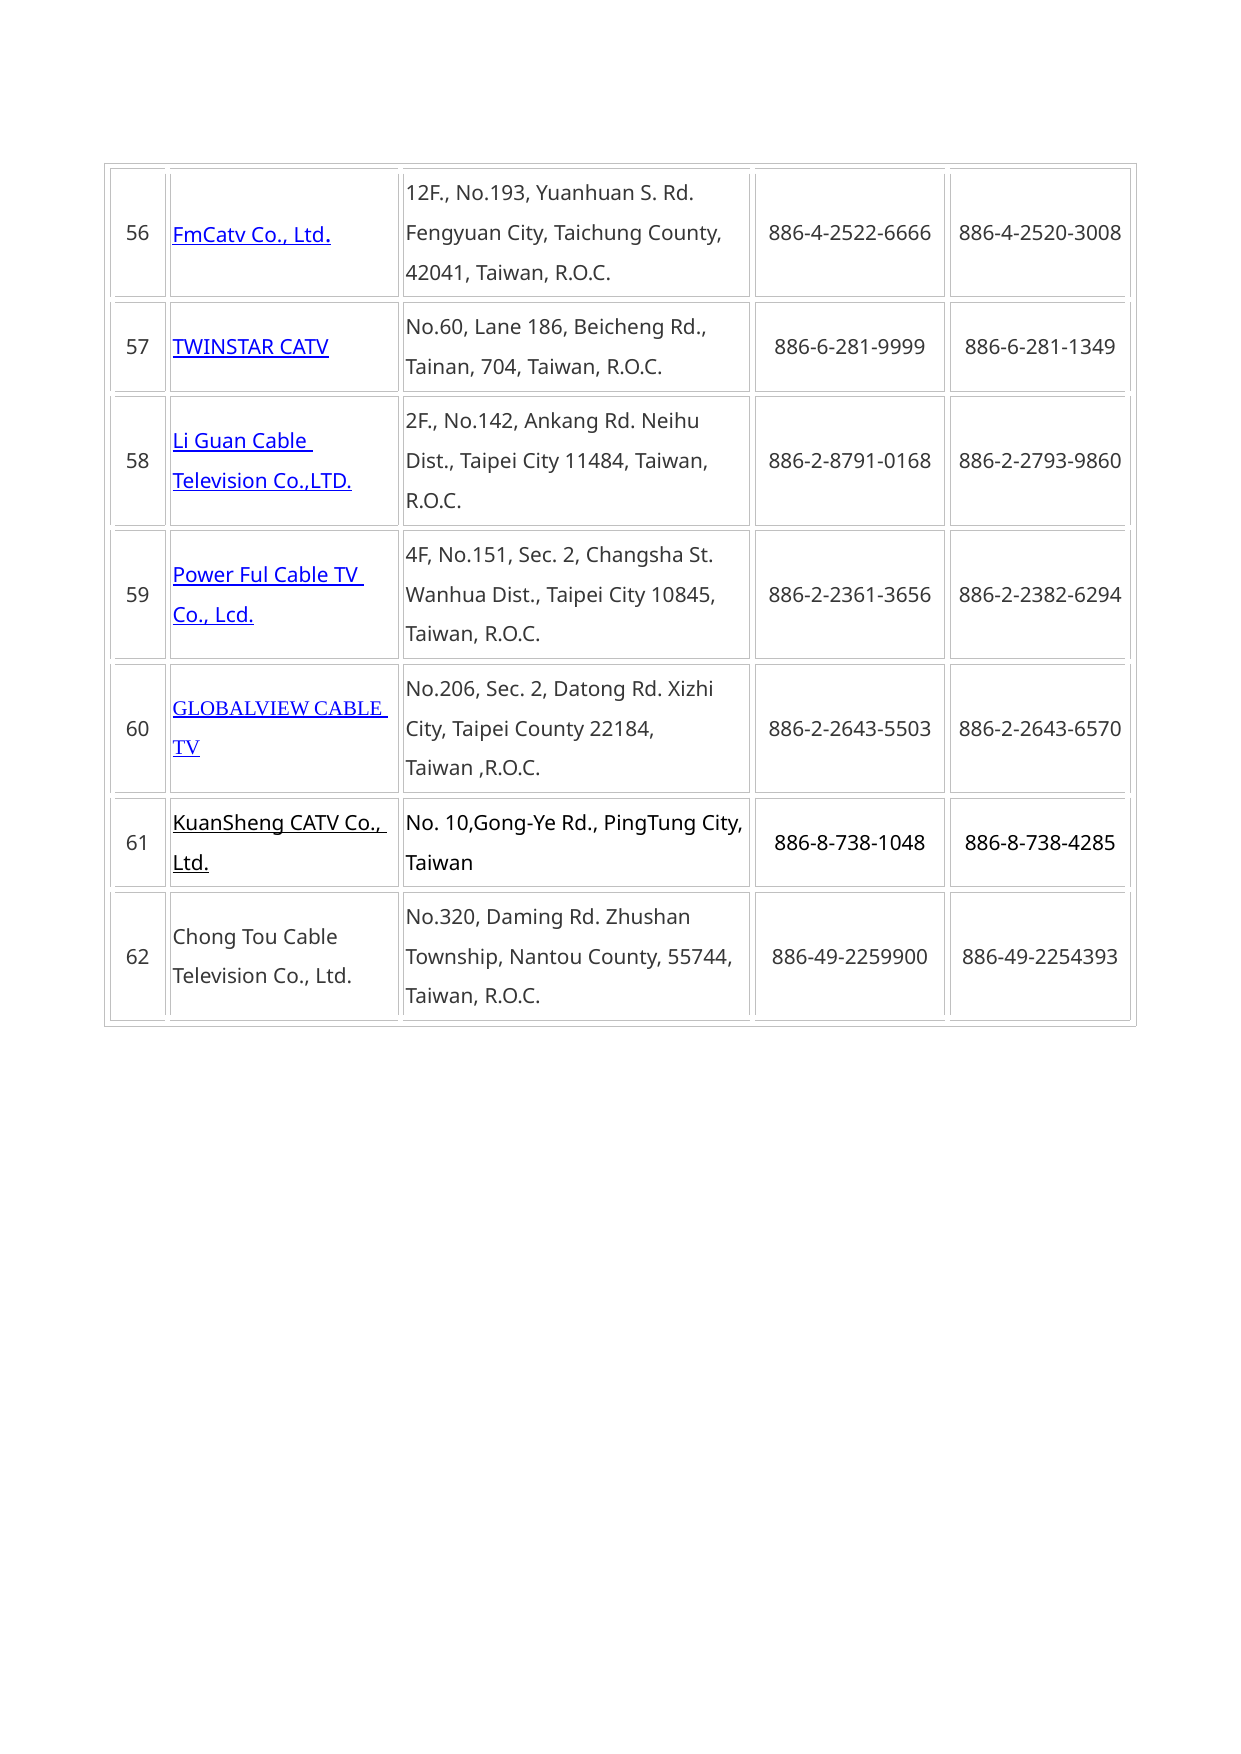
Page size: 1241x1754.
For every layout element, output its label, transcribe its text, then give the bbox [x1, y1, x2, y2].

table_cell 61 [107, 792, 168, 886]
table_cell 886-2-2793-9860 [947, 391, 1133, 524]
table_cell 886-4-2520-3008 [947, 164, 1133, 296]
table_cell No.60, Lane 186, Beicheng Rd., Tainan, 704, Taiwan, R.O.C. [401, 296, 752, 391]
table_cell 12F., No.193, Yuanhuan S. Rd. Fengyuan City, Taichung County, 42041, Taiwan, R.O.C. [401, 164, 752, 296]
table_cell 886-6-281-9999 [752, 296, 947, 391]
table_cell 886-2-2361-3656 [752, 525, 947, 658]
table_cell 58 [107, 391, 168, 524]
table_cell 62 [107, 886, 168, 1020]
table_cell Li Guan Cable Television Co.,LTD. [168, 391, 401, 524]
table_cell 886-49-2259900 [752, 886, 947, 1020]
table_cell 886-2-8791-0168 [752, 391, 947, 524]
table_cell Chong Tou Cable Television Co., Ltd. [168, 886, 401, 1020]
table_cell FmCatv Co., Ltd. [168, 164, 401, 296]
table_cell 886-4-2522-6666 [752, 164, 947, 296]
table_cell 886-8-738-1048 [752, 792, 947, 886]
table_cell No.320, Daming Rd. Zhushan Township, Nantou County, 55744, Taiwan, R.O.C. [401, 886, 752, 1020]
table_cell 886-6-281-1349 [947, 296, 1133, 391]
table_cell 886-49-2254393 [947, 886, 1133, 1020]
table_cell GLOBALVIEW CABLE TV [168, 658, 401, 792]
table_cell 60 [107, 658, 168, 792]
table_cell Power Ful Cable TV Co., Lcd. [168, 525, 401, 658]
table_cell 886-8-738-4285 [947, 792, 1133, 886]
table_cell 59 [107, 525, 168, 658]
table_cell No. 10,Gong-Ye Rd., PingTung City, Taiwan [401, 792, 752, 886]
table_cell 56 [107, 164, 168, 296]
table_cell TWINSTAR CATV [168, 296, 401, 391]
table_cell KuanSheng CATV Co., Ltd. [168, 792, 401, 886]
table_cell 886-2-2382-6294 [947, 525, 1133, 658]
table_cell No.206, Sec. 2, Datong Rd. Xizhi City, Taipei County 22184, Taiwan ,R.O.C. [401, 658, 752, 792]
table_cell 4F, No.151, Sec. 2, Changsha St. Wanhua Dist., Taipei City 10845, Taiwan, R.O.C. [401, 525, 752, 658]
table_cell 886-2-2643-5503 [752, 658, 947, 792]
table_cell 2F., No.142, Ankang Rd. Neihu Dist., Taipei City 11484, Taiwan, R.O.C. [401, 391, 752, 524]
table_cell 57 [107, 296, 168, 391]
table_cell 886-2-2643-6570 [947, 658, 1133, 792]
